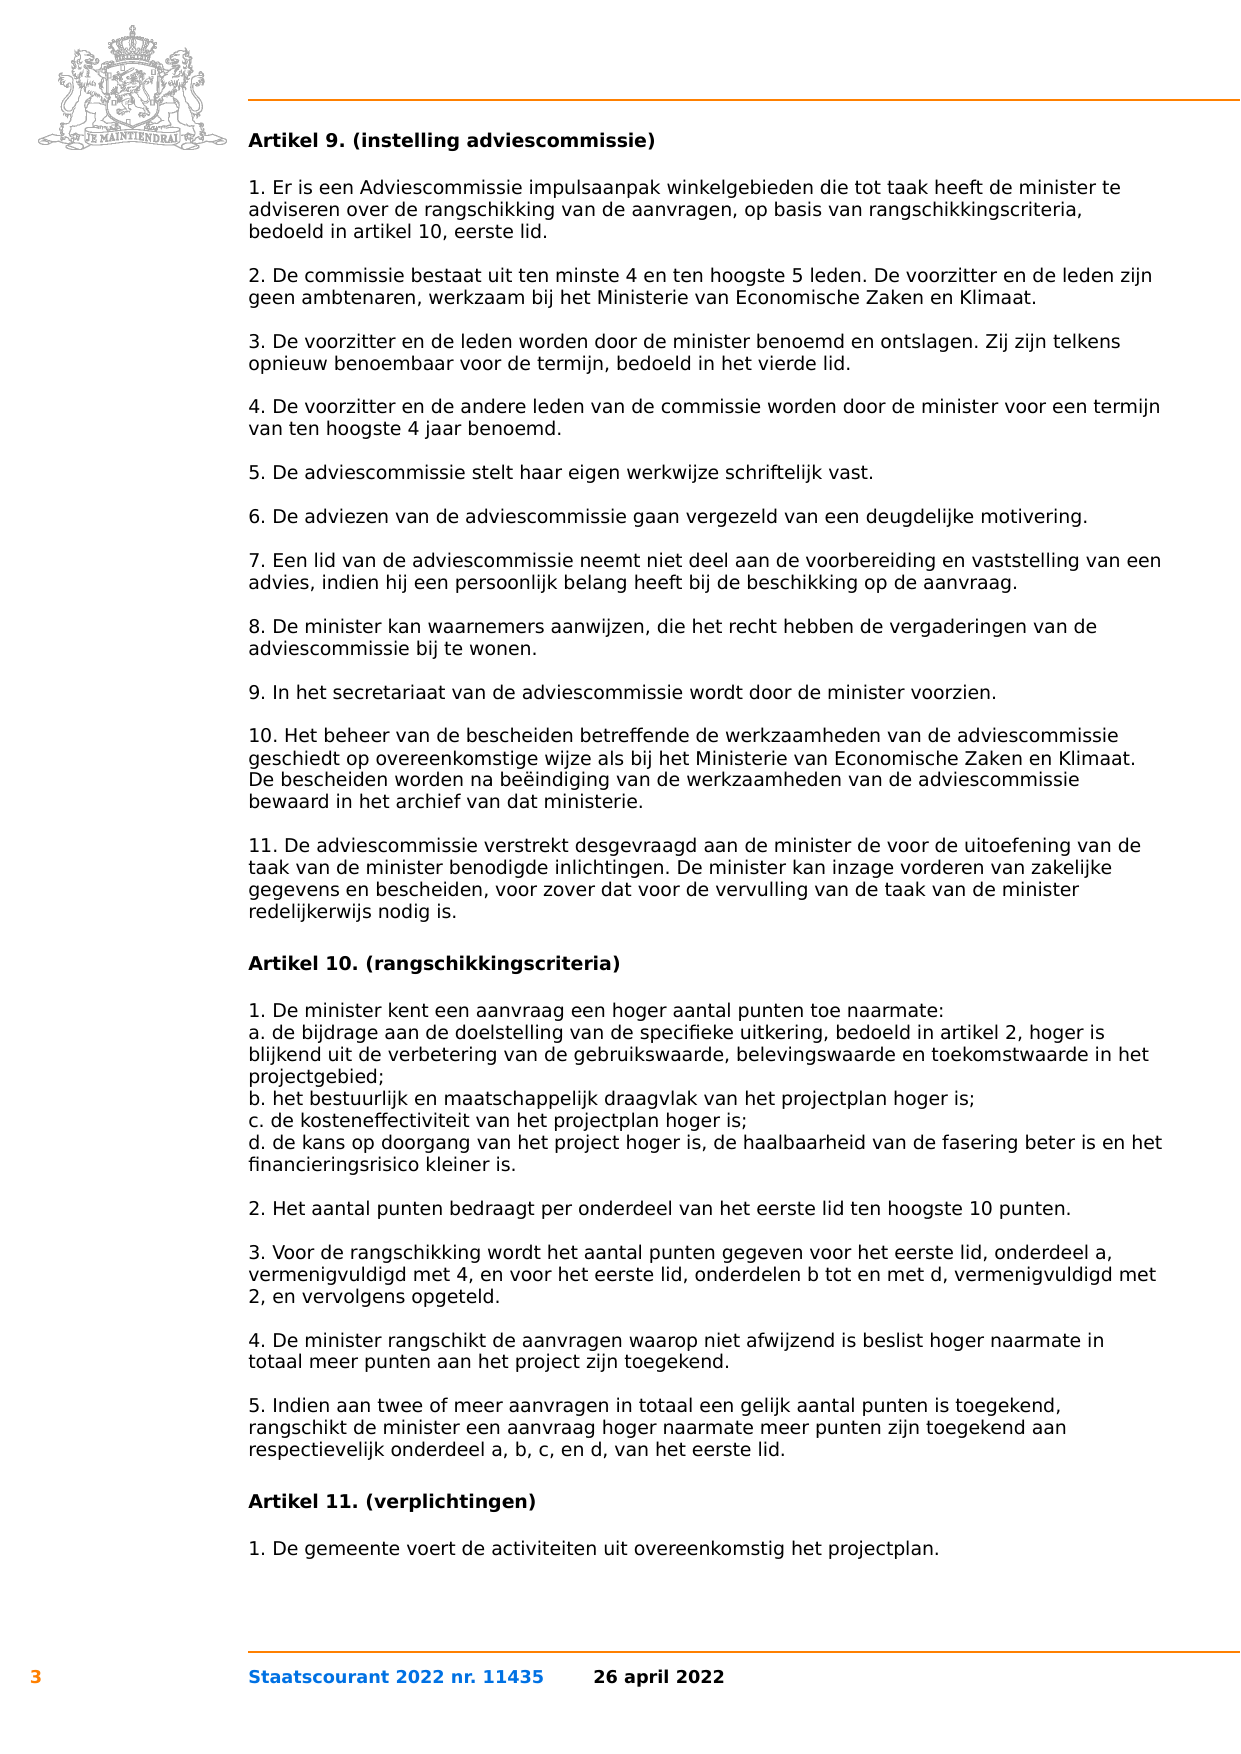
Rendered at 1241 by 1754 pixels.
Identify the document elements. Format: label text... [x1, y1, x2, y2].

text 8. De minister kan waarnemers aanwijzen, die het recht hebben de vergaderingen van de adviescommissie bij te wonen. [248, 616, 1163, 660]
picture [38, 25, 227, 150]
text 9. In het secretariaat van de adviescommissie wordt door de minister voorzien. [248, 682, 1163, 703]
text b. het bestuurlijk en maatschappelijk draagvlak van het projectplan hoger is; [248, 1088, 1163, 1110]
text 2. De commissie bestaat uit ten minste 4 en ten hoogste 5 leden. De voorzitter en de leden zijn geen ambtenaren, werkzaam bij het Ministerie van Economische Zaken en Klimaat. [248, 265, 1163, 309]
text 6. De adviezen van de adviescommissie gaan vergezeld van een deugdelijke motivering. [248, 506, 1163, 528]
subtitle Artikel 9. (instelling adviescommissie) [248, 130, 1163, 152]
text 1. Er is een Adviescommissie impulsaanpak winkelgebieden die tot taak heeft de minister te adviseren over de rangschikking van de aanvragen, op basis van rangschikkingscriteria, bedoeld in artikel 10, eerste lid. [248, 177, 1163, 243]
subtitle Artikel 11. (verplichtingen) [248, 1491, 1163, 1513]
text 2. Het aantal punten bedraagt per onderdeel van het eerste lid ten hoogste 10 punten. [248, 1198, 1163, 1220]
text a. de bijdrage aan de doelstelling van de specifieke uitkering, bedoeld in artikel 2, hoger is blijkend uit de verbetering van de gebruikswaarde, belevingswaarde en toekomstwaarde in het projectgebied; [248, 1022, 1163, 1088]
text 5. Indien aan twee of meer aanvragen in totaal een gelijk aantal punten is toegekend, rangschikt de minister een aanvraag hoger naarmate meer punten zijn toegekend aan respectievelijk onderdeel a, b, c, en d, van het eerste lid. [248, 1395, 1163, 1461]
text 1. De minister kent een aanvraag een hoger aantal punten toe naarmate: [248, 1000, 1163, 1022]
text 3. De voorzitter en de leden worden door de minister benoemd en ontslagen. Zij zijn telkens opnieuw benoembaar voor de termijn, bedoeld in het vierde lid. [248, 331, 1163, 374]
text 5. De adviescommissie stelt haar eigen werkwijze schriftelijk vast. [248, 462, 1163, 484]
text 10. Het beheer van de bescheiden betreffende de werkzaamheden van de adviescommissie geschiedt op overeenkomstige wijze als bij het Ministerie van Economische Zaken en Klimaat. De bescheiden worden na beëindiging van de werkzaamheden van de adviescommissie bewaard in het archief van dat ministerie. [248, 725, 1163, 813]
text 11. De adviescommissie verstrekt desgevraagd aan de minister de voor de uitoefening van de taak van de minister benodigde inlichtingen. De minister kan inzage vorderen van zakelijke gegevens en bescheiden, voor zover dat voor de vervulling van de taak van de minister redelijkerwijs nodig is. [248, 835, 1163, 923]
text d. de kans op doorgang van het project hoger is, de haalbaarheid van de fasering beter is en het financieringsrisico kleiner is. [248, 1132, 1163, 1176]
text 7. Een lid van de adviescommissie neemt niet deel aan de voorbereiding en vaststelling van een advies, indien hij een persoonlijk belang heeft bij de beschikking op de aanvraag. [248, 550, 1163, 594]
text 3. Voor de rangschikking wordt het aantal punten gegeven voor het eerste lid, onderdeel a, vermenigvuldigd met 4, en voor het eerste lid, onderdelen b tot en met d, vermenigvuldigd met 2, en vervolgens opgeteld. [248, 1242, 1163, 1308]
text 1. De gemeente voert de activiteiten uit overeenkomstig het projectplan. [248, 1538, 1163, 1560]
subtitle Artikel 10. (rangschikkingscriteria) [248, 953, 1163, 975]
text c. de kosteneffectiviteit van het projectplan hoger is; [248, 1110, 1163, 1132]
text 4. De voorzitter en de andere leden van de commissie worden door de minister voor een termijn van ten hoogste 4 jaar benoemd. [248, 396, 1163, 440]
text 4. De minister rangschikt de aanvragen waarop niet afwijzend is beslist hoger naarmate in totaal meer punten aan het project zijn toegekend. [248, 1329, 1163, 1373]
